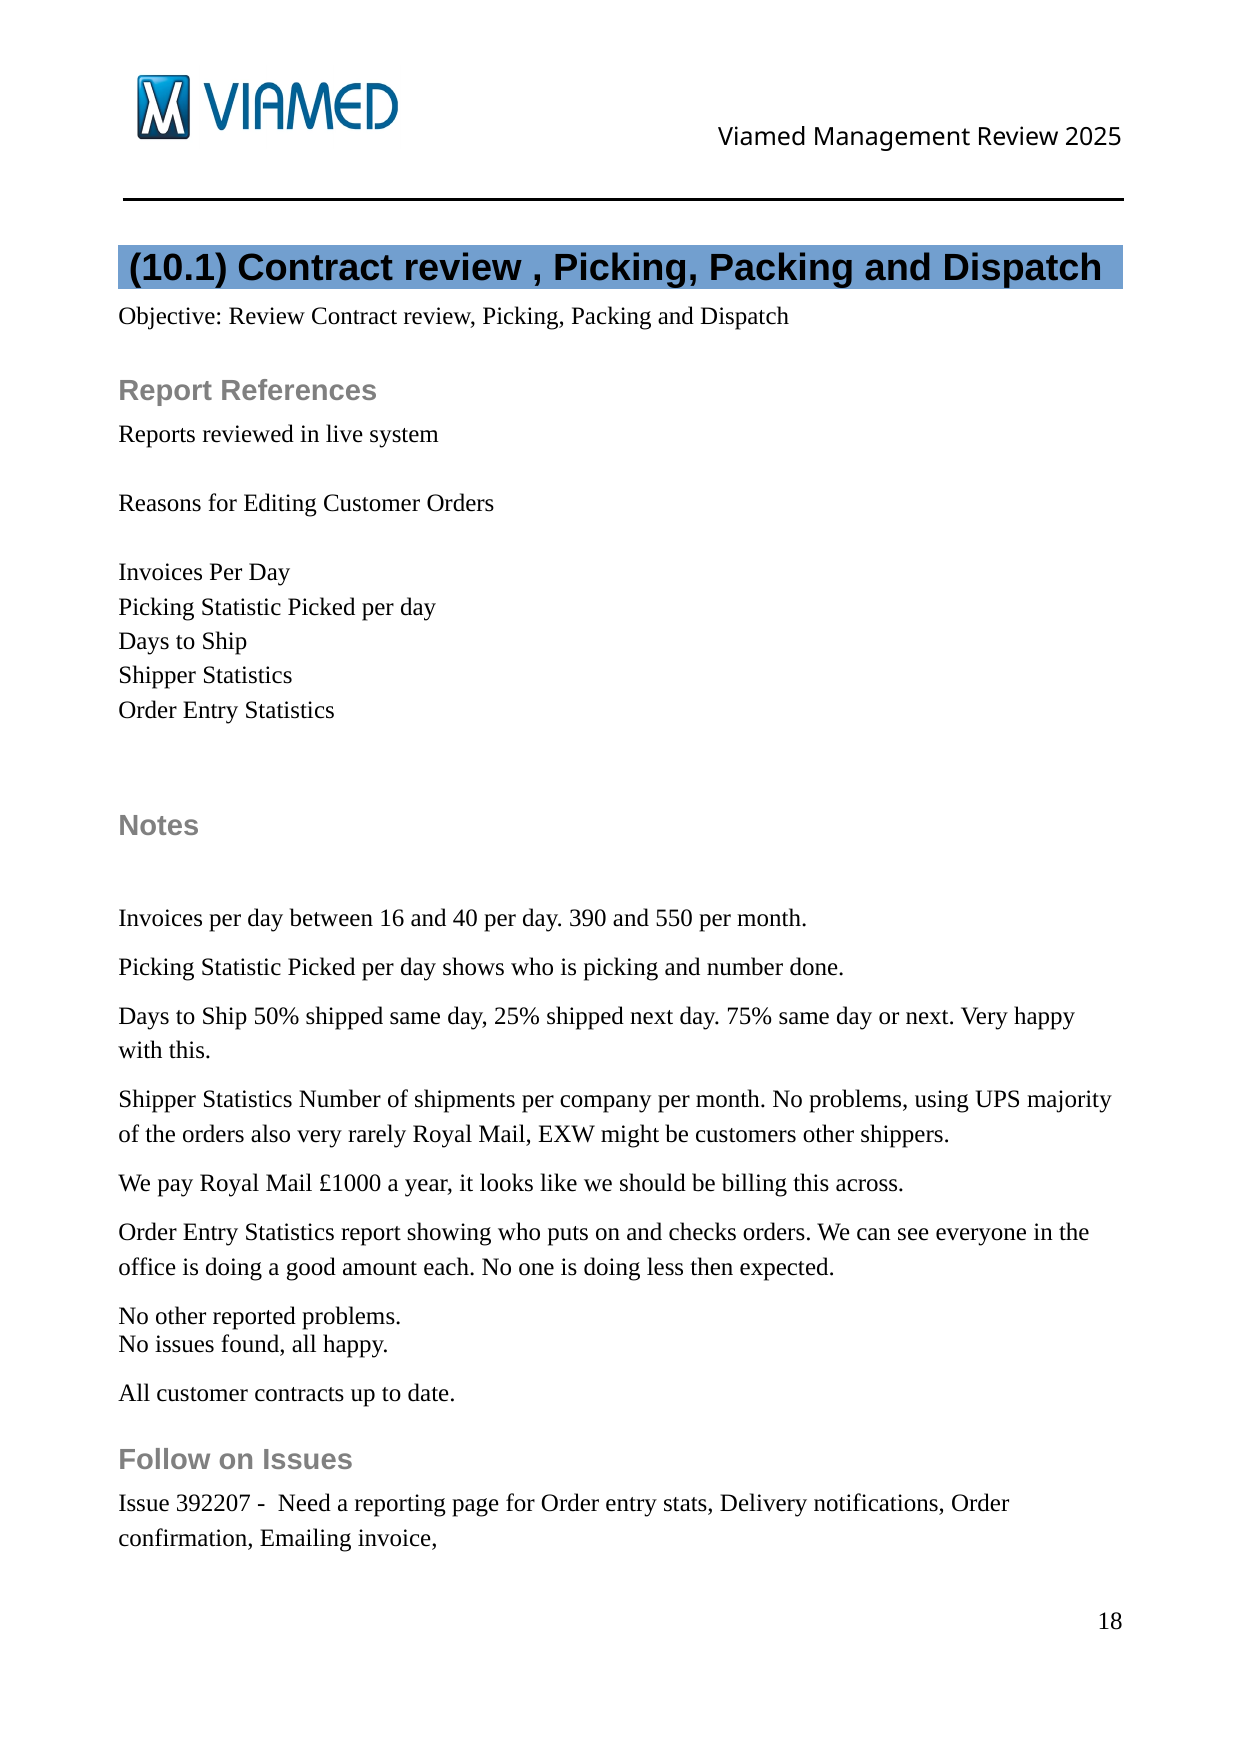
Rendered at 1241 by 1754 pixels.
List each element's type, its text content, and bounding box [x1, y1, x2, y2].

subtitle Notes [118, 808, 1122, 841]
text Picking Statistic Picked per day shows who is picking and number done. [118, 952, 1122, 981]
picture [133, 65, 401, 149]
text We pay Royal Mail £1000 a year, it looks like we should be billing this across. [118, 1168, 1122, 1197]
text Invoices per day between 16 and 40 per day. 390 and 550 per month. [118, 903, 1122, 932]
subtitle Report References [118, 373, 1122, 407]
text Days to Ship 50% shipped same day, 25% shipped next day. 75% same day or next. Very happy with this. [118, 1001, 1122, 1064]
text Objective: Review Contract review, Picking, Packing and Dispatch [118, 301, 1122, 330]
text No other reported problems. [118, 1301, 1122, 1329]
text All customer contracts up to date. [118, 1378, 1122, 1407]
text No issues found, all happy. [118, 1329, 1122, 1358]
text Reports reviewed in live system Reasons for Editing Customer Orders Invoices Per Day Picking Statistic Picked per day Days to Ship Shipper Statistics Order Entry Statistics [118, 419, 1122, 724]
text Shipper Statistics Number of shipments per company per month. No problems, using UPS majority of the orders also very rarely Royal Mail, EXW might be customers other shippers. [118, 1084, 1122, 1148]
subtitle Follow on Issues [118, 1442, 1122, 1476]
text Order Entry Statistics report showing who puts on and checks orders. We can see everyone in the office is doing a good amount each. No one is doing less then expected. [118, 1217, 1122, 1280]
text Issue 392207 - Need a reporting page for Order entry stats, Delivery notifications, Order confirmation, Emailing invoice, [118, 1488, 1122, 1551]
